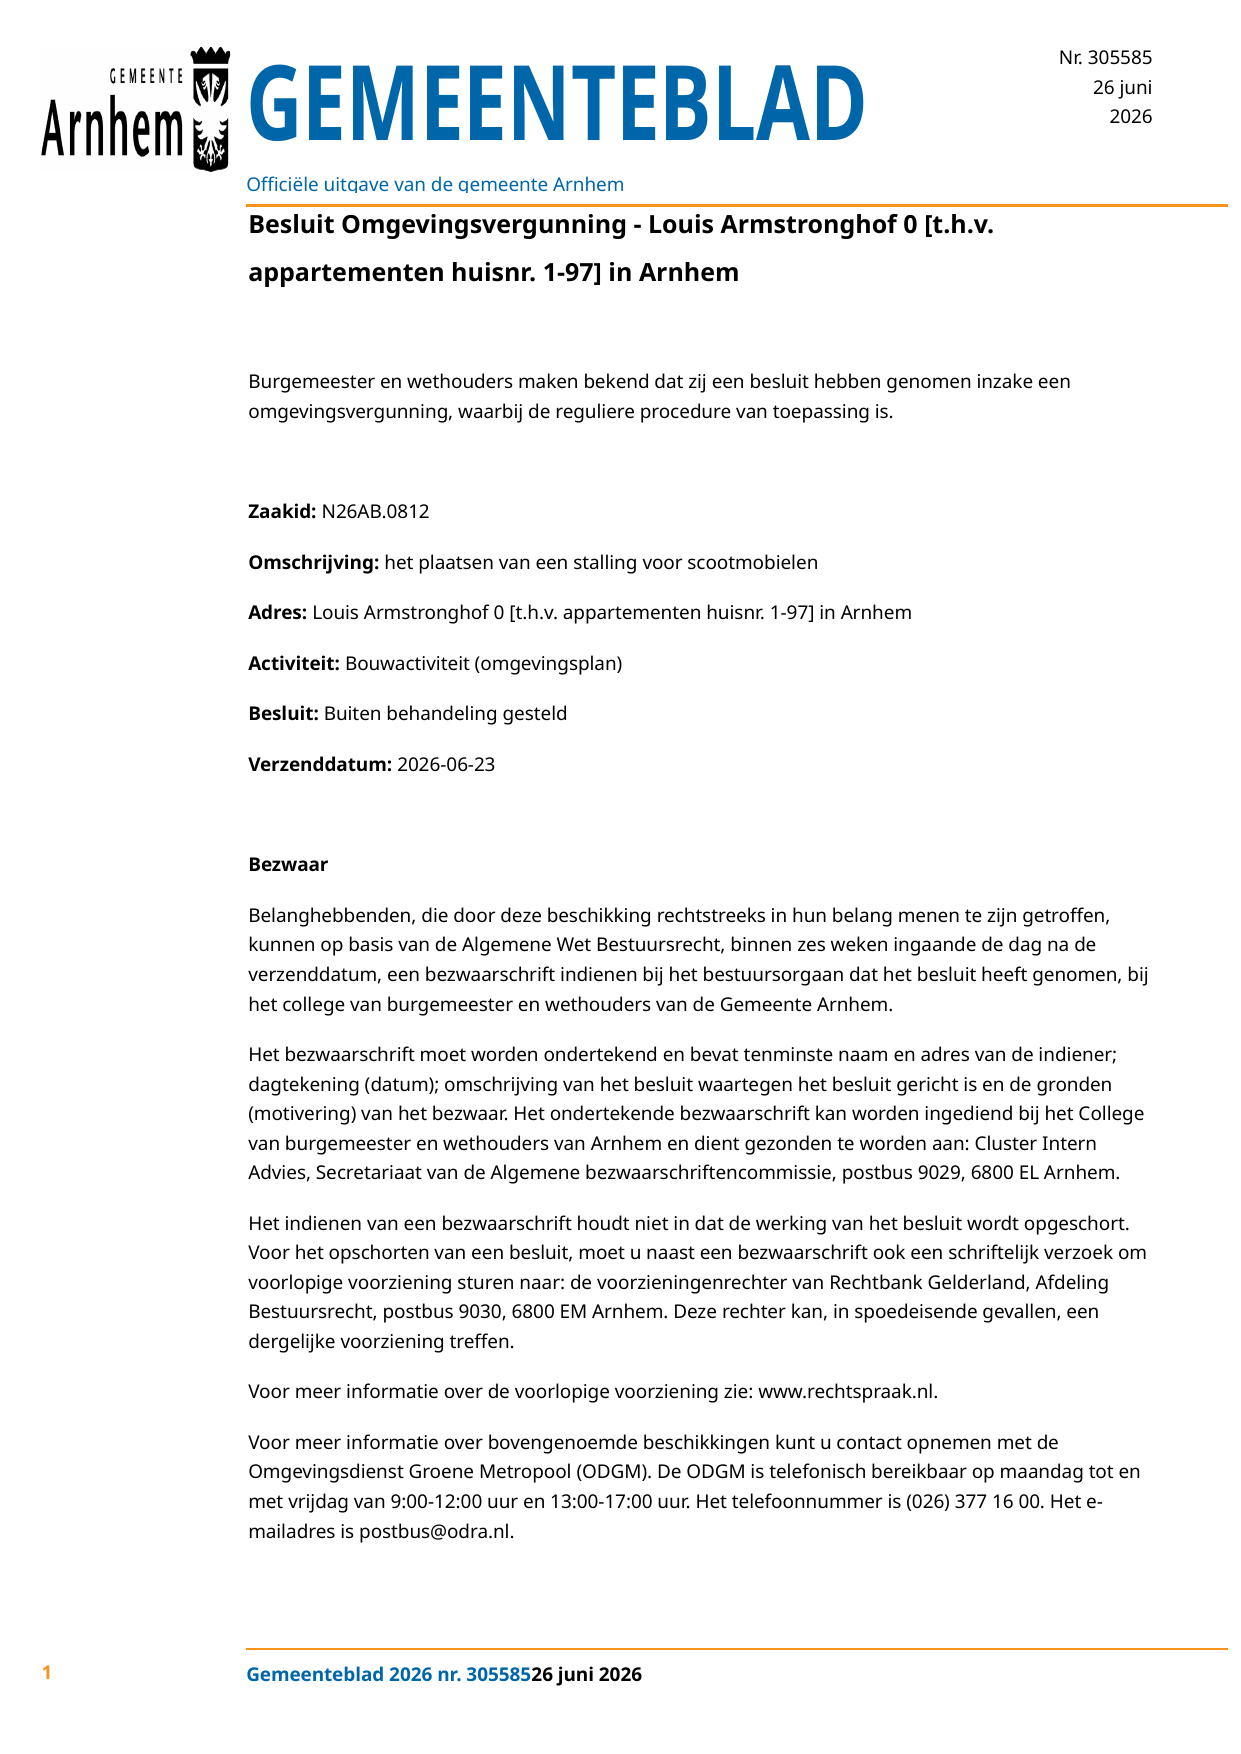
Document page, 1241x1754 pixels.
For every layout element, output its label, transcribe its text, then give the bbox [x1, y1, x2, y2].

text Omschrijving: het plaatsen van een stalling voor scootmobielen [248, 549, 1152, 575]
text Verzenddatum: 2026-06-23 [248, 751, 1152, 777]
picture [41, 47, 231, 172]
text Zaakid: N26AB.0812 [248, 499, 1152, 524]
text Voor meer informatie over de voorlopige voorziening zie: www.rechtspraak.nl. [248, 1379, 1152, 1404]
text Besluit: Buiten behandeling gesteld [248, 700, 1152, 726]
text Activiteit: Bouwactiviteit (omgevingsplan) [248, 650, 1152, 676]
text Belanghebbenden, die door deze beschikking rechtstreeks in hun belang menen te zijn getroffen, kunnen op basis van de Algemene Wet Bestuursrecht, binnen zes weken ingaande de dag na de verzenddatum, een bezwaarschrift indienen bij het bestuursorgaan dat het besluit heeft genomen, bij het college van burgemeester en wethouders van de Gemeente Arnhem. [248, 902, 1152, 1017]
text Het indienen van een bezwaarschrift houdt niet in dat de werking van het besluit wordt opgeschort. Voor het opschorten van een besluit, moet u naast een bezwaarschrift ook een schriftelijk verzoek om voorlopige voorziening sturen naar: de voorzieningenrechter van Rechtbank Gelderland, Afdeling Bestuursrecht, postbus 9030, 6800 EM Arnhem. Deze rechter kan, in spoedeisende gevallen, een dergelijke voorziening treffen. [248, 1210, 1152, 1354]
text Voor meer informatie over bovengenoemde beschikkingen kunt u contact opnemen met de Omgevingsdienst Groene Metropool (ODGM). De ODGM is telefonisch bereikbaar op maandag tot en met vrijdag van 9:00-12:00 uur en 13:00-17:00 uur. Het telefoonnummer is (026) 377 16 00. Het e-mailadres is postbus@odra.nl. [248, 1429, 1152, 1544]
text Het bezwaarschrift moet worden ondertekend en bevat tenminste naam en adres van de indiener; dagtekening (datum); omschrijving van het besluit waartegen het besluit gericht is en de gronden (motivering) van het bezwaar. Het ondertekende bezwaarschrift kan worden ingediend bij het College van burgemeester en wethouders van Arnhem en dient gezonden te worden aan: Cluster Intern Advies, Secretariaat van de Algemene bezwaarschriftencommissie, postbus 9029, 6800 EL Arnhem. [248, 1041, 1152, 1185]
text Bezwaar [248, 852, 1152, 877]
text Burgemeester en wethouders maken bekend dat zij een besluit hebben genomen inzake een omgevingsvergunning, waarbij de reguliere procedure van toepassing is. [248, 368, 1152, 424]
text Besluit Omgevingsvergunning - Louis Armstronghof 0 [t.h.v. appartementen huisnr. 1-97] in Arnhem [248, 207, 1152, 288]
text Adres: Louis Armstronghof 0 [t.h.v. appartementen huisnr. 1-97] in Arnhem [248, 599, 1152, 625]
